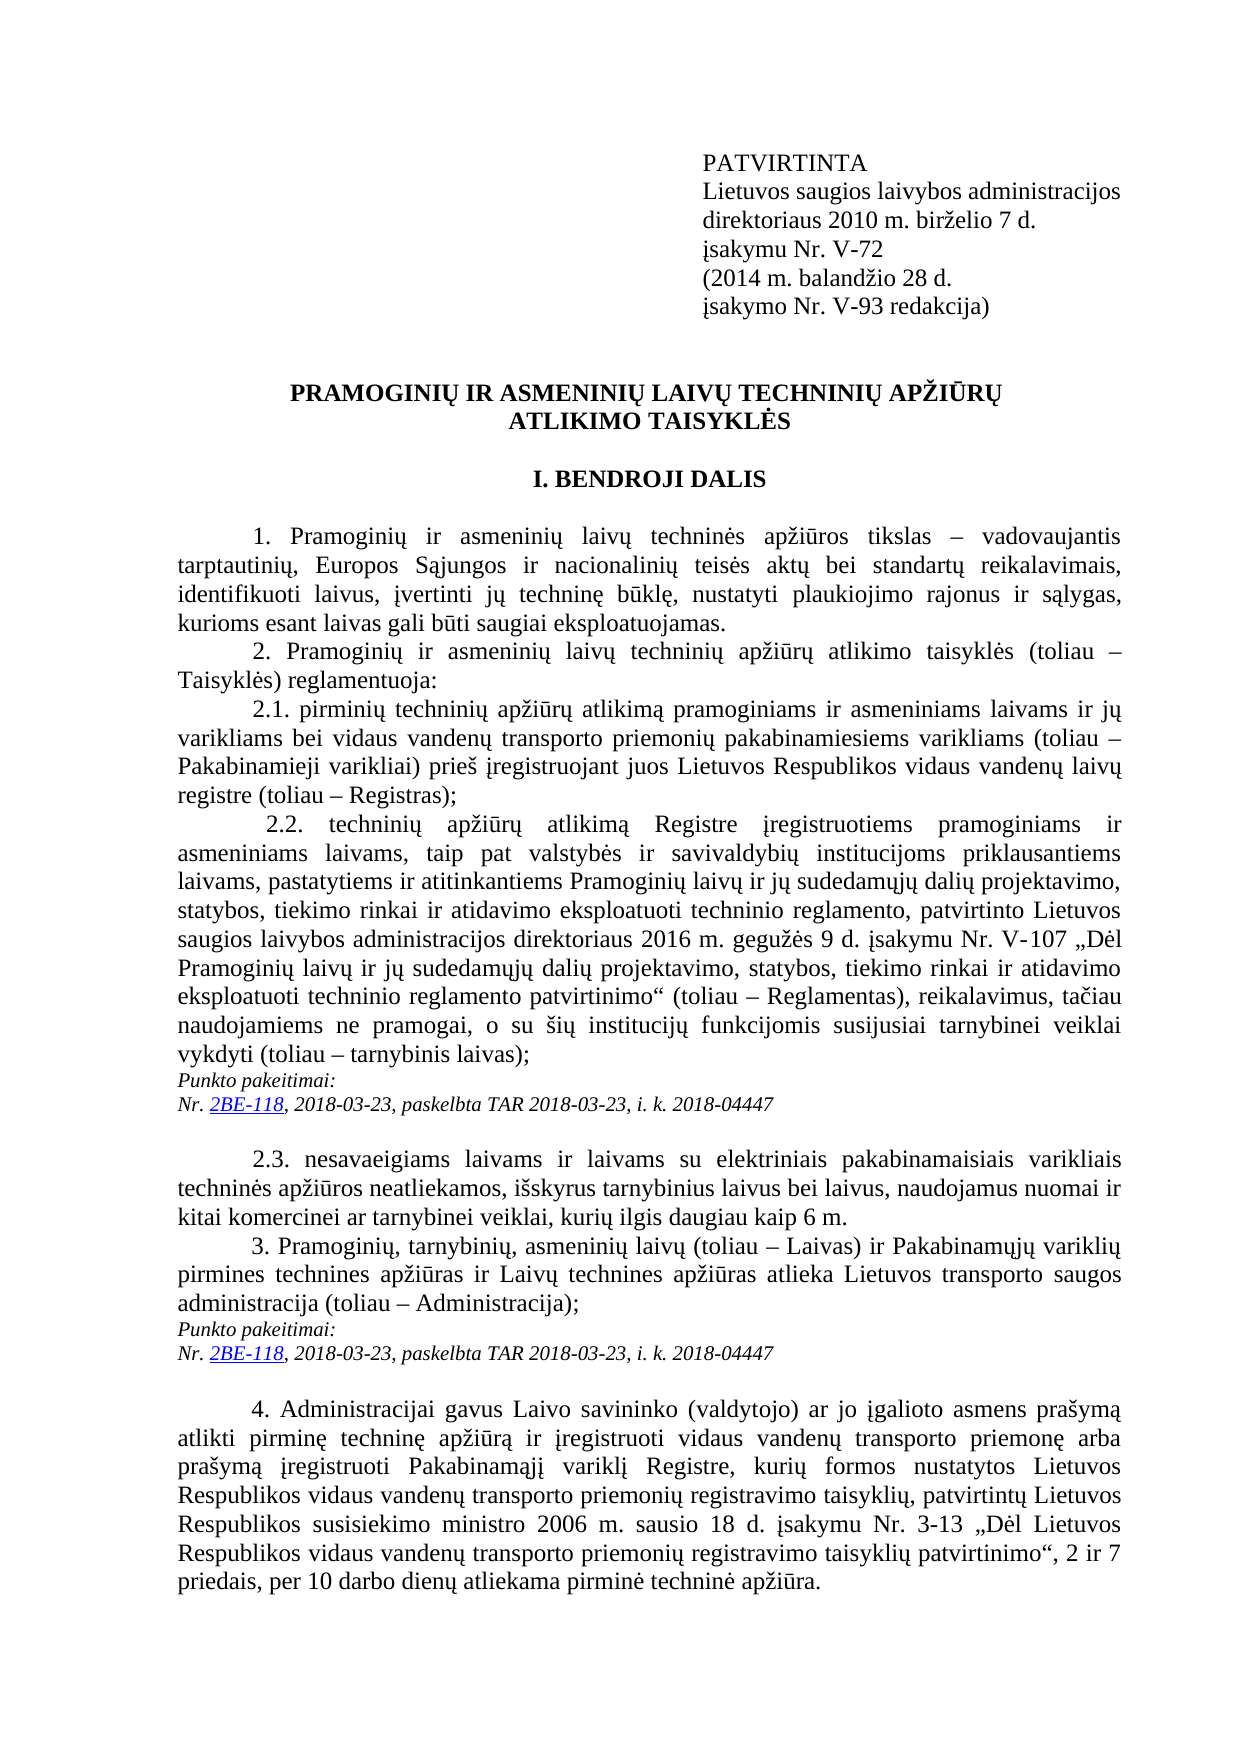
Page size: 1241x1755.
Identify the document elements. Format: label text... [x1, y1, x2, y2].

text 2.2. techninių apžiūrų atlikimą Registre įregistruotiems pramoginiams ir asmeniniams laivams, taip pat valstybės ir savivaldybių institucijoms priklausantiems laivams, pastatytiems ir atitinkantiems Pramoginių laivų ir jų sudedamųjų dalių projektavimo, statybos, tiekimo rinkai ir atidavimo eksploatuoti techninio reglamento, patvirtinto Lietuvos saugios laivybos administracijos direktoriaus 2016 m. gegužės 9 d. įsakymu Nr. V-107 „Dėl Pramoginių laivų ir jų sudedamųjų dalių projektavimo, statybos, tiekimo rinkai ir atidavimo eksploatuoti techninio reglamento patvirtinimo“ (toliau – Reglamentas), reikalavimus, tačiau naudojamiems ne pramogai, o su šių institucijų funkcijomis susijusiai tarnybinei veiklai vykdyti (toliau – tarnybinis laivas); [177, 809, 1122, 1068]
text 2.1. pirminių techninių apžiūrų atlikimą pramoginiams ir asmeniniams laivams ir jų varikliams bei vidaus vandenų transporto priemonių pakabinamiesiems varikliams (toliau – Pakabinamieji varikliai) prieš įregistruojant juos Lietuvos Respublikos vidaus vandenų laivų registre (toliau – Registras); [177, 694, 1122, 809]
text Nr. 2BE-118, 2018-03-23, paskelbta TAR 2018-03-23, i. k. 2018-04447 [177, 1092, 1122, 1116]
text PATVIRTINTA [702, 148, 1122, 176]
text Punkto pakeitimai: [177, 1317, 1122, 1341]
text 2.3. nesavaeigiams laivams ir laivams su elektriniais pakabinamaisiais varikliais techninės apžiūros neatliekamos, išskyrus tarnybinius laivus bei laivus, naudojamus nuomai ir kitai komercinei ar tarnybinei veiklai, kurių ilgis daugiau kaip 6 m. [177, 1144, 1122, 1231]
text direktoriaus 2010 m. birželio 7 d. [627, 205, 1122, 234]
text 2. Pramoginių ir asmeninių laivų techninių apžiūrų atlikimo taisyklės (toliau – Taisyklės) reglamentuoja: [177, 636, 1122, 694]
text 4. Administracijai gavus Laivo savininko (valdytojo) ar jo įgalioto asmens prašymą atlikti pirminę techninę apžiūrą ir įregistruoti vidaus vandenų transporto priemonę arba prašymą įregistruoti Pakabinamąjį variklį Registre, kurių formos nustatytos Lietuvos Respublikos vidaus vandenų transporto priemonių registravimo taisyklių, patvirtintų Lietuvos Respublikos susisiekimo ministro 2006 m. sausio 18 d. įsakymu Nr. 3-13 „Dėl Lietuvos Respublikos vidaus vandenų transporto priemonių registravimo taisyklių patvirtinimo“, 2 ir 7 priedais, per 10 darbo dienų atliekama pirminė techninė apžiūra. [177, 1394, 1122, 1595]
text įsakymo Nr. V-93 redakcija) [627, 291, 1122, 320]
text Punkto pakeitimai: [177, 1068, 1122, 1092]
text (2014 m. balandžio 28 d. [627, 263, 1122, 291]
text Nr. 2BE-118, 2018-03-23, paskelbta TAR 2018-03-23, i. k. 2018-04447 [177, 1341, 1122, 1365]
text 3. Pramoginių, tarnybinių, asmeninių laivų (toliau – Laivas) ir Pakabinamųjų variklių pirmines technines apžiūras ir Laivų technines apžiūras atlieka Lietuvos transporto saugos administracija (toliau – Administracija); [177, 1231, 1122, 1317]
text PRAMOGINIŲ IR ASMENINIŲ LAIVŲ TECHNINIŲ APŽIŪRŲ [177, 378, 1122, 406]
text Lietuvos saugios laivybos administracijos [627, 176, 1122, 205]
text ATLIKIMO TAISYKLĖS [177, 406, 1122, 435]
text 1. Pramoginių ir asmeninių laivų techninės apžiūros tikslas – vadovaujantis tarptautinių, Europos Sąjungos ir nacionalinių teisės aktų bei standartų reikalavimais, identifikuoti laivus, įvertinti jų techninę būklę, nustatyti plaukiojimo rajonus ir sąlygas, kurioms esant laivas gali būti saugiai eksploatuojamas. [177, 521, 1122, 636]
text įsakymu Nr. V-72 [627, 234, 1122, 263]
text I. BENDROJI DALIS [177, 464, 1122, 493]
